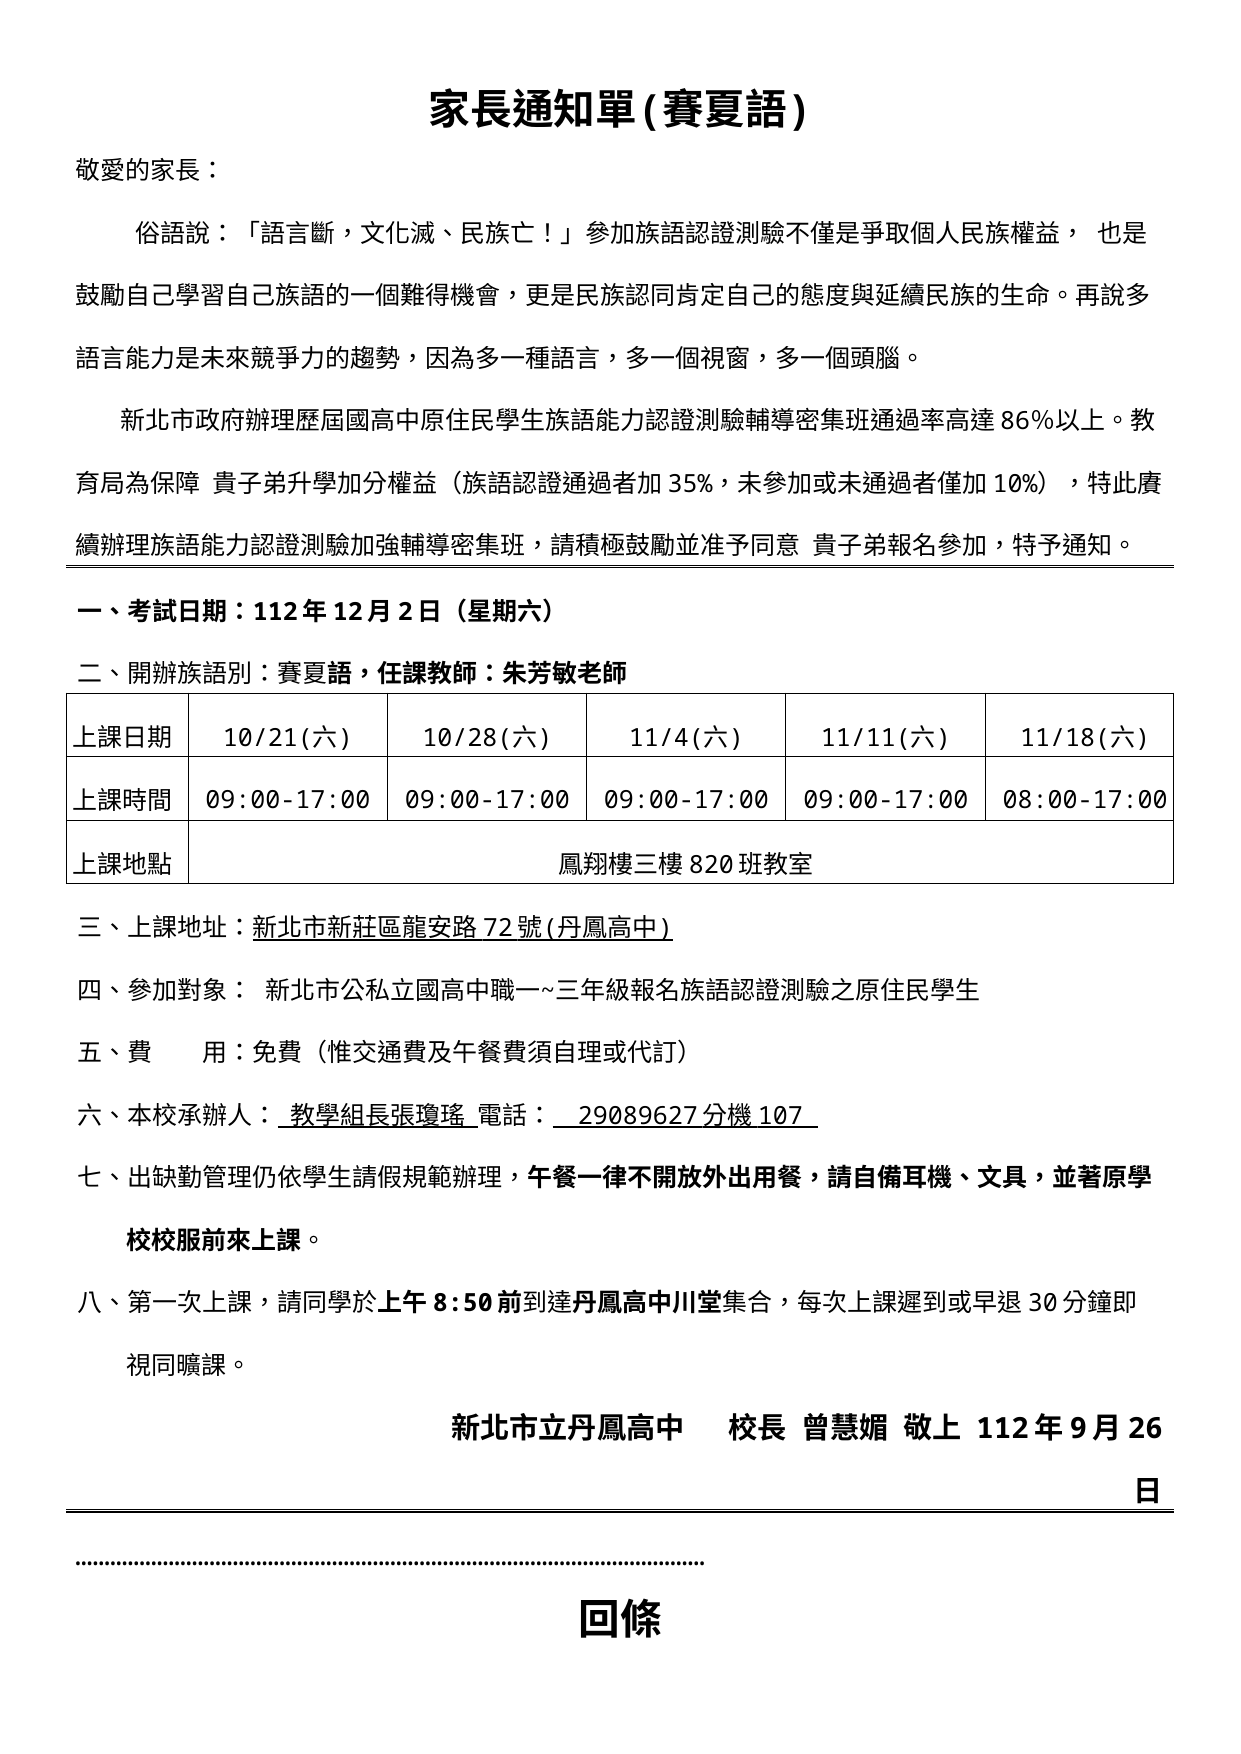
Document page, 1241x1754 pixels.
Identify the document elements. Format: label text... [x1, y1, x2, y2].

table_header 上課日期 [67, 694, 188, 756]
text 敬愛的家長： [75, 127, 1165, 189]
table_header 10/21(六) [189, 694, 387, 756]
table_cell 上課地點 [67, 821, 188, 883]
table_cell 鳳翔樓三樓820班教室 [189, 821, 1173, 883]
table_cell 09:00-17:00 [388, 757, 586, 820]
text 回條 [75, 1575, 1165, 1637]
table_cell 09:00-17:00 [587, 757, 785, 820]
table_cell 08:00-17:00 [986, 757, 1173, 820]
table_header 11/11(六) [786, 694, 985, 756]
table_cell 09:00-17:00 [189, 757, 387, 820]
table_cell 上課時間 [67, 757, 188, 820]
table_header 三、上課地址：新北市新莊區龍安路72號(丹鳳高中) 四、參加對象： 新北市公私立國高中職一~三年級報名族語認證測驗之原住民學生 五、費 用：免費（惟交通費及午餐費須自理或代訂） 六、本校承辦人： 教學組長張瓊瑤 電話： 29089627分機107 七、出缺勤管理仍依學生請假規範辦理，午餐一律不開放外出用餐，請自備耳機、文具，並著原學校校服前來上課。 八、第一次上課，請同學於上午8:50前到達丹鳳高中川堂集合，每次上課遲到或早退30分鐘即視同曠課。 新北市立丹鳳高中 校長 曾慧媚 敬上 112年9月26日 [66, 884, 1174, 1509]
table_header 一、考試日期：112年12月2日（星期六） 二、開辦族語別：賽夏語，任課教師：朱芳敏老師 [66, 568, 1174, 693]
text 新北市政府辦理歷屆國高中原住民學生族語能力認證測驗輔導密集班通過率高達86％以上。教育局為保障 貴子弟升學加分權益（族語認證通過者加35%，未參加或未通過者僅加10%），特此賡續辦理族語能力認證測驗加強輔導密集班，請積極鼓勵並准予同意 貴子弟報名參加，特予通知。 [75, 377, 1165, 564]
table_cell 09:00-17:00 [786, 757, 985, 820]
table_header 11/18(六) [986, 694, 1173, 756]
text 俗語說：「語言斷，文化滅、民族亡！」參加族語認證測驗不僅是爭取個人民族權益， 也是鼓勵自己學習自己族語的一個難得機會，更是民族認同肯定自己的態度與延續民族的生命。再說多語言能力是未來競爭力的趨勢，因為多一種語言，多一個視窗，多一個頭腦。 [75, 189, 1165, 377]
table_header 10/28(六) [388, 694, 586, 756]
text 家長通知單(賽夏語) [75, 64, 1165, 127]
table_header 11/4(六) [587, 694, 785, 756]
text ……………………………………………………………………………………………… [75, 1513, 1165, 1575]
